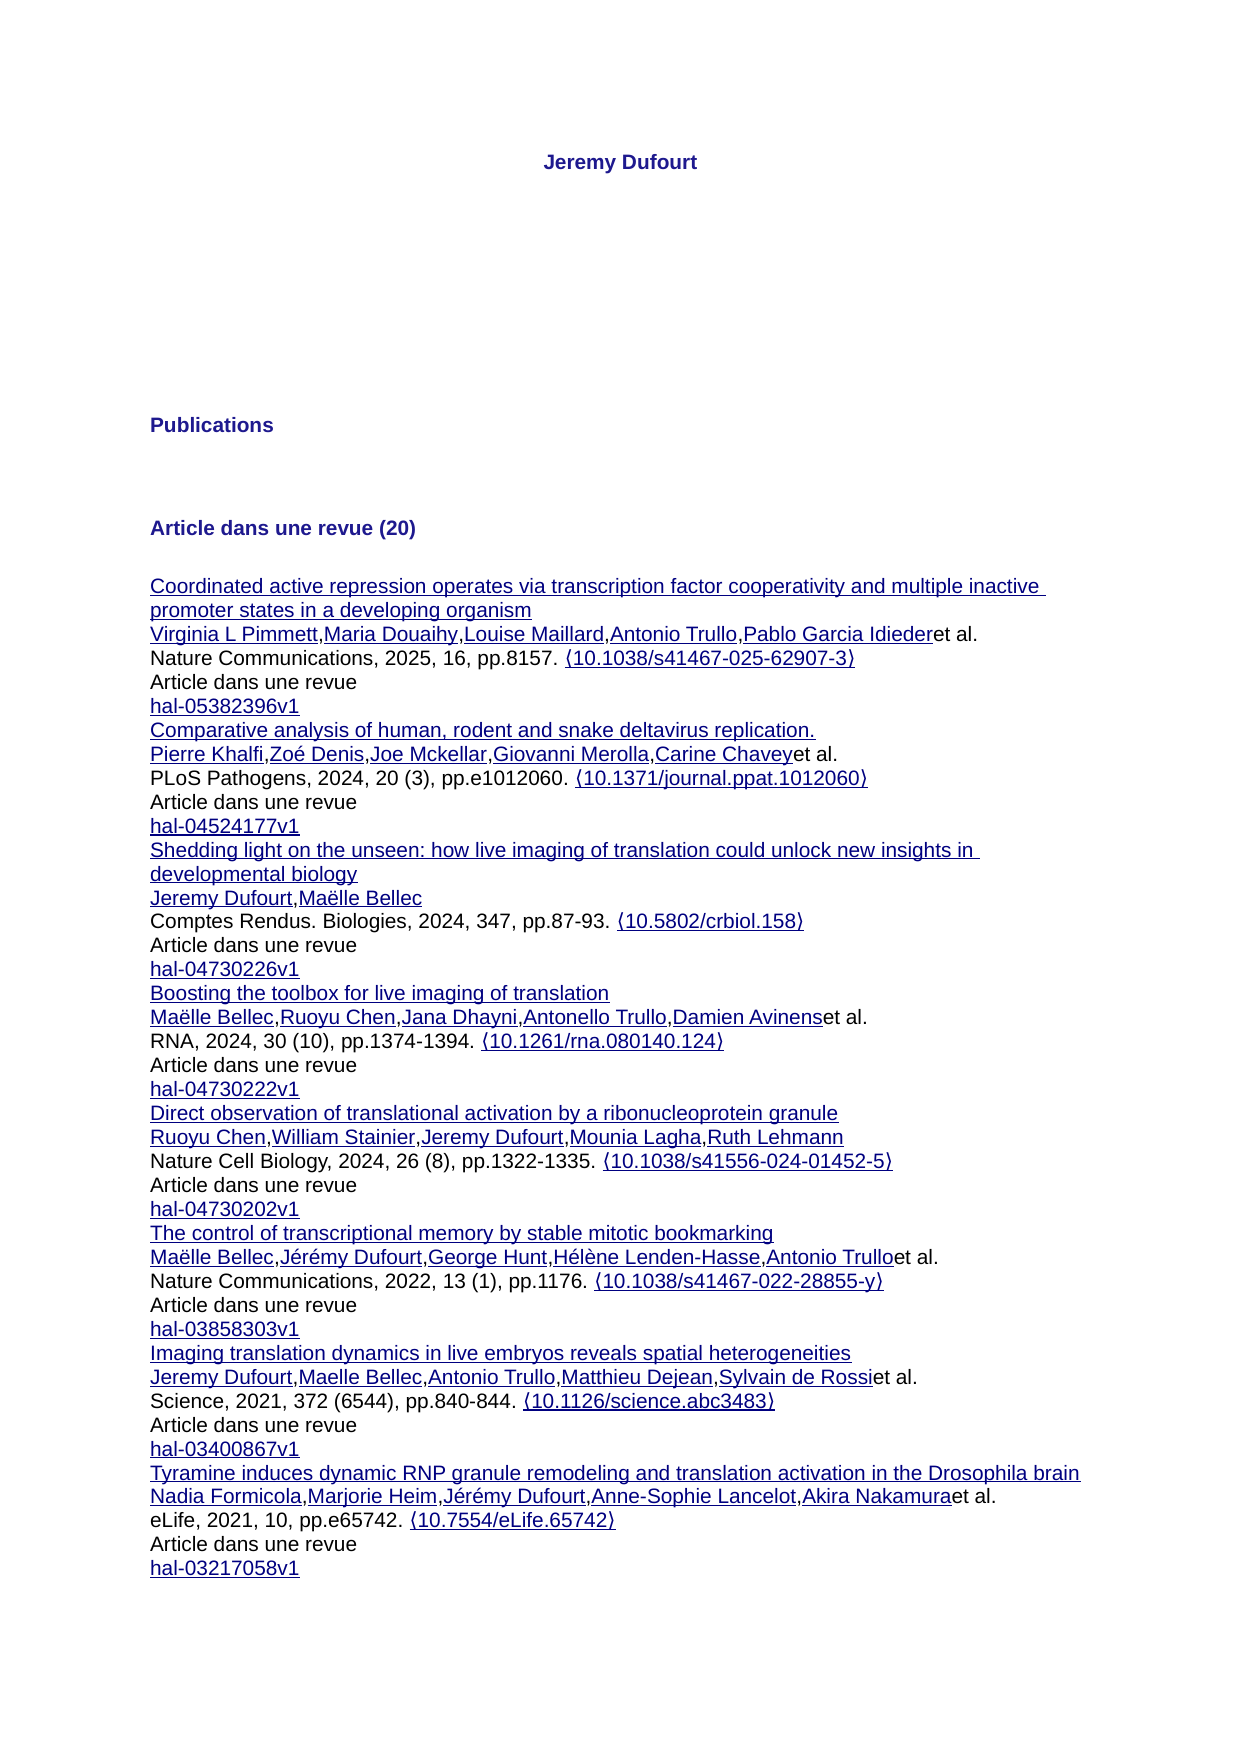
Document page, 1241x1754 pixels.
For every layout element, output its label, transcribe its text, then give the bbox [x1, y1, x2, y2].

table_cell The control of transcriptional memory by stable mitotic bookmarking Maëlle Bellec,Jérémy Dufourt,George Hunt,Hélène Lenden-Hasse,Antonio Trulloet al. Nature Communications, 2022, 13 (1), pp.1176. ⟨10.1038/s41467-022-28855-y⟩ Article dans une revue hal-03858303v1 [150, 1221, 1090, 1341]
table_cell Tyramine induces dynamic RNP granule remodeling and translation activation in the Drosophila brain Nadia Formicola,Marjorie Heim,Jérémy Dufourt,Anne-Sophie Lancelot,Akira Nakamuraet al. eLife, 2021, 10, pp.e65742. ⟨10.7554/eLife.65742⟩ Article dans une revue hal-03217058v1 [150, 1460, 1090, 1580]
table_cell Imaging translation dynamics in live embryos reveals spatial heterogeneities Jeremy Dufourt,Maelle Bellec,Antonio Trullo,Matthieu Dejean,Sylvain de Rossiet al. Science, 2021, 372 (6544), pp.840-844. ⟨10.1126/science.abc3483⟩ Article dans une revue hal-03400867v1 [150, 1341, 1090, 1460]
table_cell Direct observation of translational activation by a ribonucleoprotein granule Ruoyu Chen,William Stainier,Jeremy Dufourt,Mounia Lagha,Ruth Lehmann Nature Cell Biology, 2024, 26 (8), pp.1322-1335. ⟨10.1038/s41556-024-01452-5⟩ Article dans une revue hal-04730202v1 [150, 1101, 1090, 1221]
table_cell Shedding light on the unseen: how live imaging of translation could unlock new insights in developmental biology Jeremy Dufourt,Maëlle Bellec Comptes Rendus. Biologies, 2024, 347, pp.87-93. ⟨10.5802/crbiol.158⟩ Article dans une revue hal-04730226v1 [150, 838, 1090, 981]
table_header Coordinated active repression operates via transcription factor cooperativity and multiple inactive promoter states in a developing organism Virginia L Pimmett,Maria Douaihy,Louise Maillard,Antonio Trullo,Pablo Garcia Idiederet al. Nature Communications, 2025, 16, pp.8157. ⟨10.1038/s41467-025-62907-3⟩ Article dans une revue hal-05382396v1 [150, 574, 1090, 718]
subtitle Article dans une revue (20) [150, 516, 1090, 539]
table_cell Boosting the toolbox for live imaging of translation Maëlle Bellec,Ruoyu Chen,Jana Dhayni,Antonello Trullo,Damien Avinenset al. RNA, 2024, 30 (10), pp.1374-1394. ⟨10.1261/rna.080140.124⟩ Article dans une revue hal-04730222v1 [150, 981, 1090, 1101]
subtitle Publications [150, 412, 1090, 436]
table_cell Comparative analysis of human, rodent and snake deltavirus replication. Pierre Khalfi,Zoé Denis,Joe Mckellar,Giovanni Merolla,Carine Chaveyet al. PLoS Pathogens, 2024, 20 (3), pp.e1012060. ⟨10.1371/journal.ppat.1012060⟩ Article dans une revue hal-04524177v1 [150, 718, 1090, 837]
subtitle Jeremy Dufourt [150, 150, 1090, 174]
